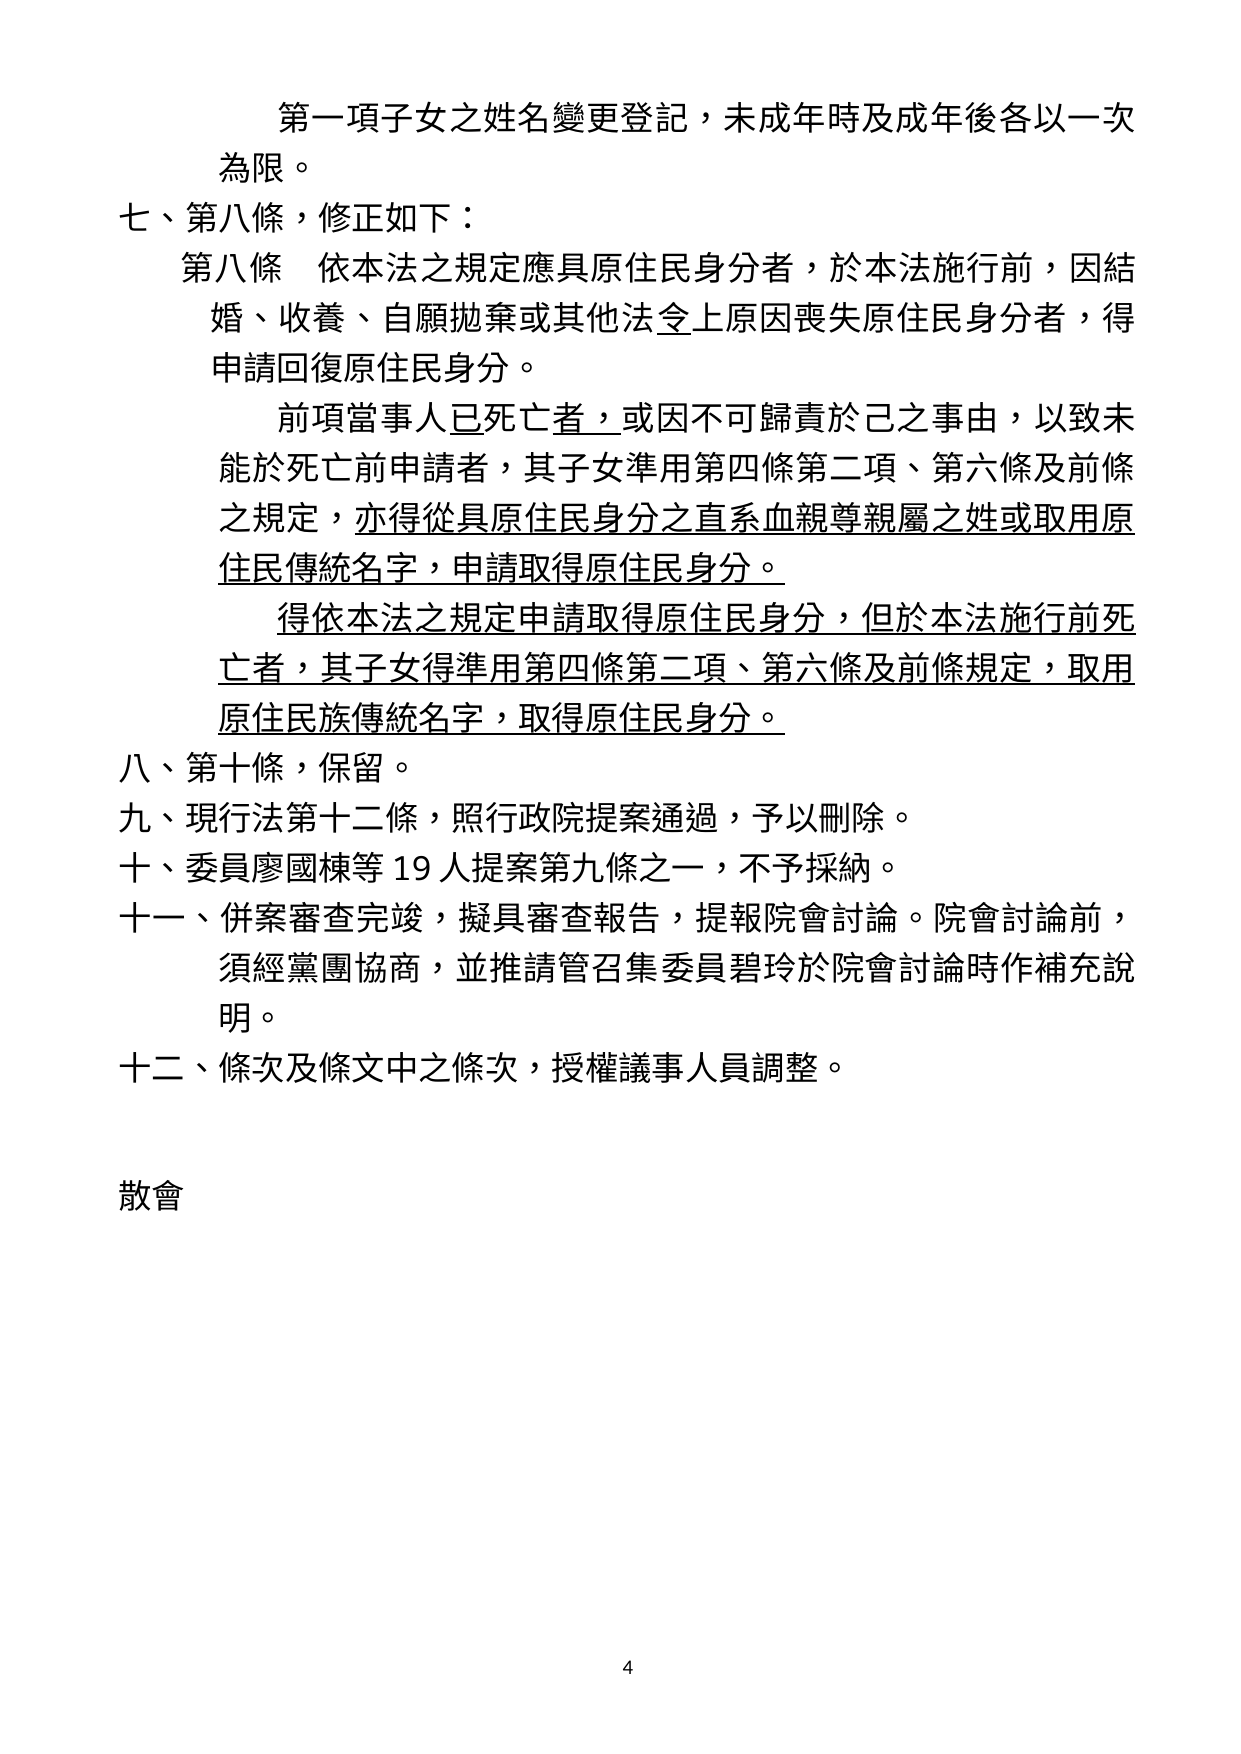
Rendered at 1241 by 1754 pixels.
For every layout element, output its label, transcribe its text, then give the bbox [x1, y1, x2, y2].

text 第一項子女之姓名變更登記，未成年時及成年後各以一次為限。 [218, 90, 1137, 190]
text 散會 [118, 1153, 1137, 1215]
text 八、第十條，保留。 [118, 740, 1137, 790]
text 第八條 依本法之規定應具原住民身分者，於本法施行前，因結婚、收養、自願拋棄或其他法令上原因喪失原住民身分者，得申請回復原住民身分。 [181, 240, 1137, 390]
text 前項當事人已死亡者，或因不可歸責於己之事由，以致未能於死亡前申請者，其子女準用第四條第二項、第六條及前條之規定，亦得從具原住民身分之直系血親尊親屬之姓或取用原住民傳統名字，申請取得原住民身分。 [218, 390, 1137, 590]
text 十一、併案審查完竣，擬具審查報告，提報院會討論。院會討論前，須經黨團協商，並推請管召集委員碧玲於院會討論時作補充說明。 [118, 890, 1137, 1040]
text 十二、條次及條文中之條次，授權議事人員調整。 [118, 1040, 1137, 1090]
text 得依本法之規定申請取得原住民身分，但於本法施行前死亡者，其子女得準用第四條第二項、第六條及前條規定，取用原住民族傳統名字，取得原住民身分。 [218, 590, 1137, 740]
text 九、現行法第十二條，照行政院提案通過，予以刪除。 [118, 790, 1137, 840]
text 七、第八條，修正如下： [118, 190, 1137, 240]
text 十、委員廖國棟等19人提案第九條之一，不予採納。 [118, 840, 1137, 890]
